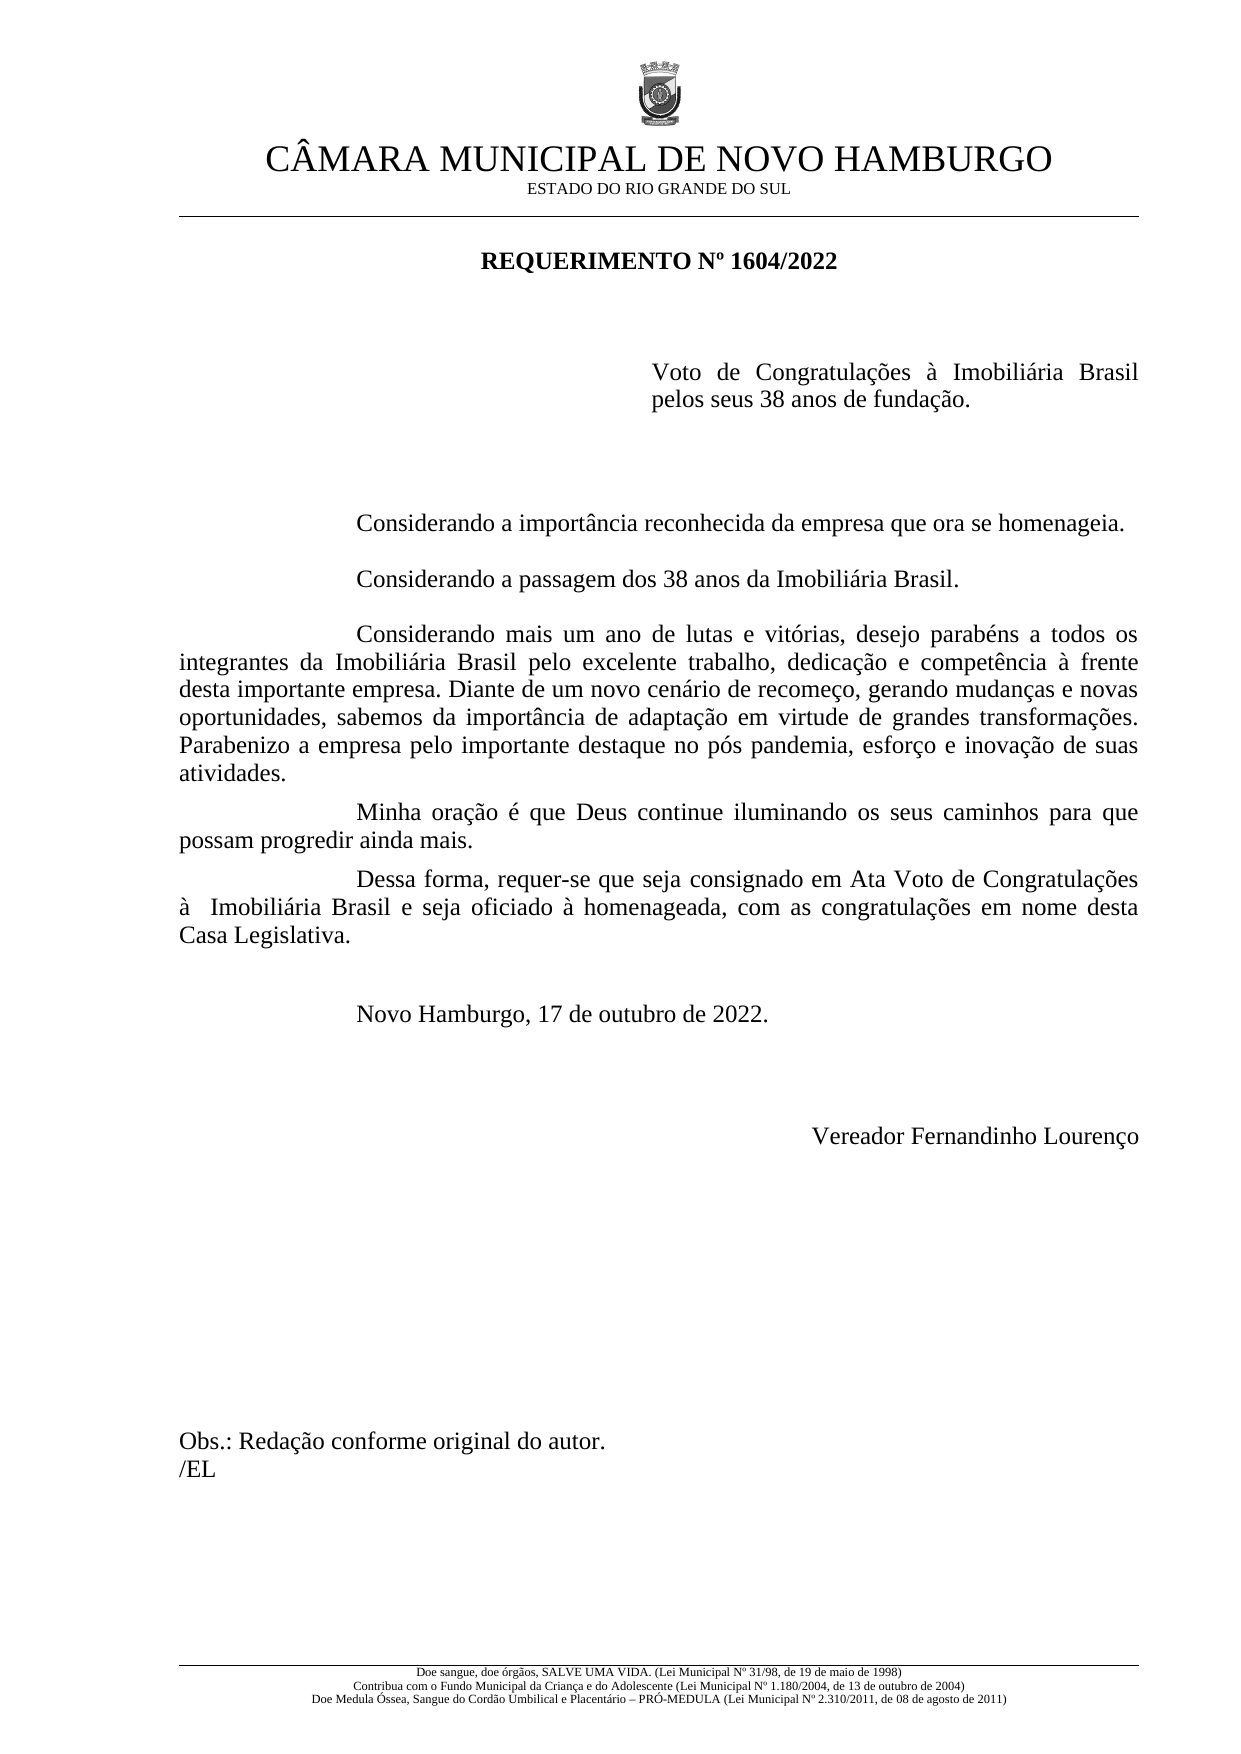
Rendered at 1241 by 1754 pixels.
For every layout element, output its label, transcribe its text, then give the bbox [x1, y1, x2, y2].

text Vereador Fernandinho Lourenço [179, 1122, 1139, 1150]
text /EL [179, 1455, 1139, 1483]
text Dessa forma, requer-se que seja consignado em Ata Voto de Congratulações à Imobiliária Brasil e seja oficiado à homenageada, com as congratulações em nome desta Casa Legislativa. [179, 865, 1139, 948]
text Novo Hamburgo, 17 de outubro de 2022. [179, 1000, 1139, 1027]
text Considerando a importância reconhecida da empresa que ora se homenageia. [179, 509, 1139, 537]
text Considerando mais um ano de lutas e vitórias, desejo parabéns a todos os integrantes da Imobiliária Brasil pelo excelente trabalho, dedicação e competência à frente desta importante empresa. Diante de um novo cenário de recomeço, gerando mudanças e novas oportunidades, sabemos da importância de adaptação em virtude de grandes transformações. Parabenizo a empresa pelo importante destaque no pós pandemia, esforço e inovação de suas atividades. [179, 620, 1139, 786]
text Obs.: Redação conforme original do autor. [179, 1427, 1139, 1455]
text Minha oração é que Deus continue iluminando os seus caminhos para que possam progredir ainda mais. [179, 798, 1139, 854]
text Voto de Congratulações à Imobiliária Brasil pelos seus 38 anos de fundação. [651, 358, 1139, 413]
text REQUERIMENTO Nº 1604/2022 [179, 247, 1139, 274]
text Considerando a passagem dos 38 anos da Imobiliária Brasil. [179, 565, 1139, 592]
